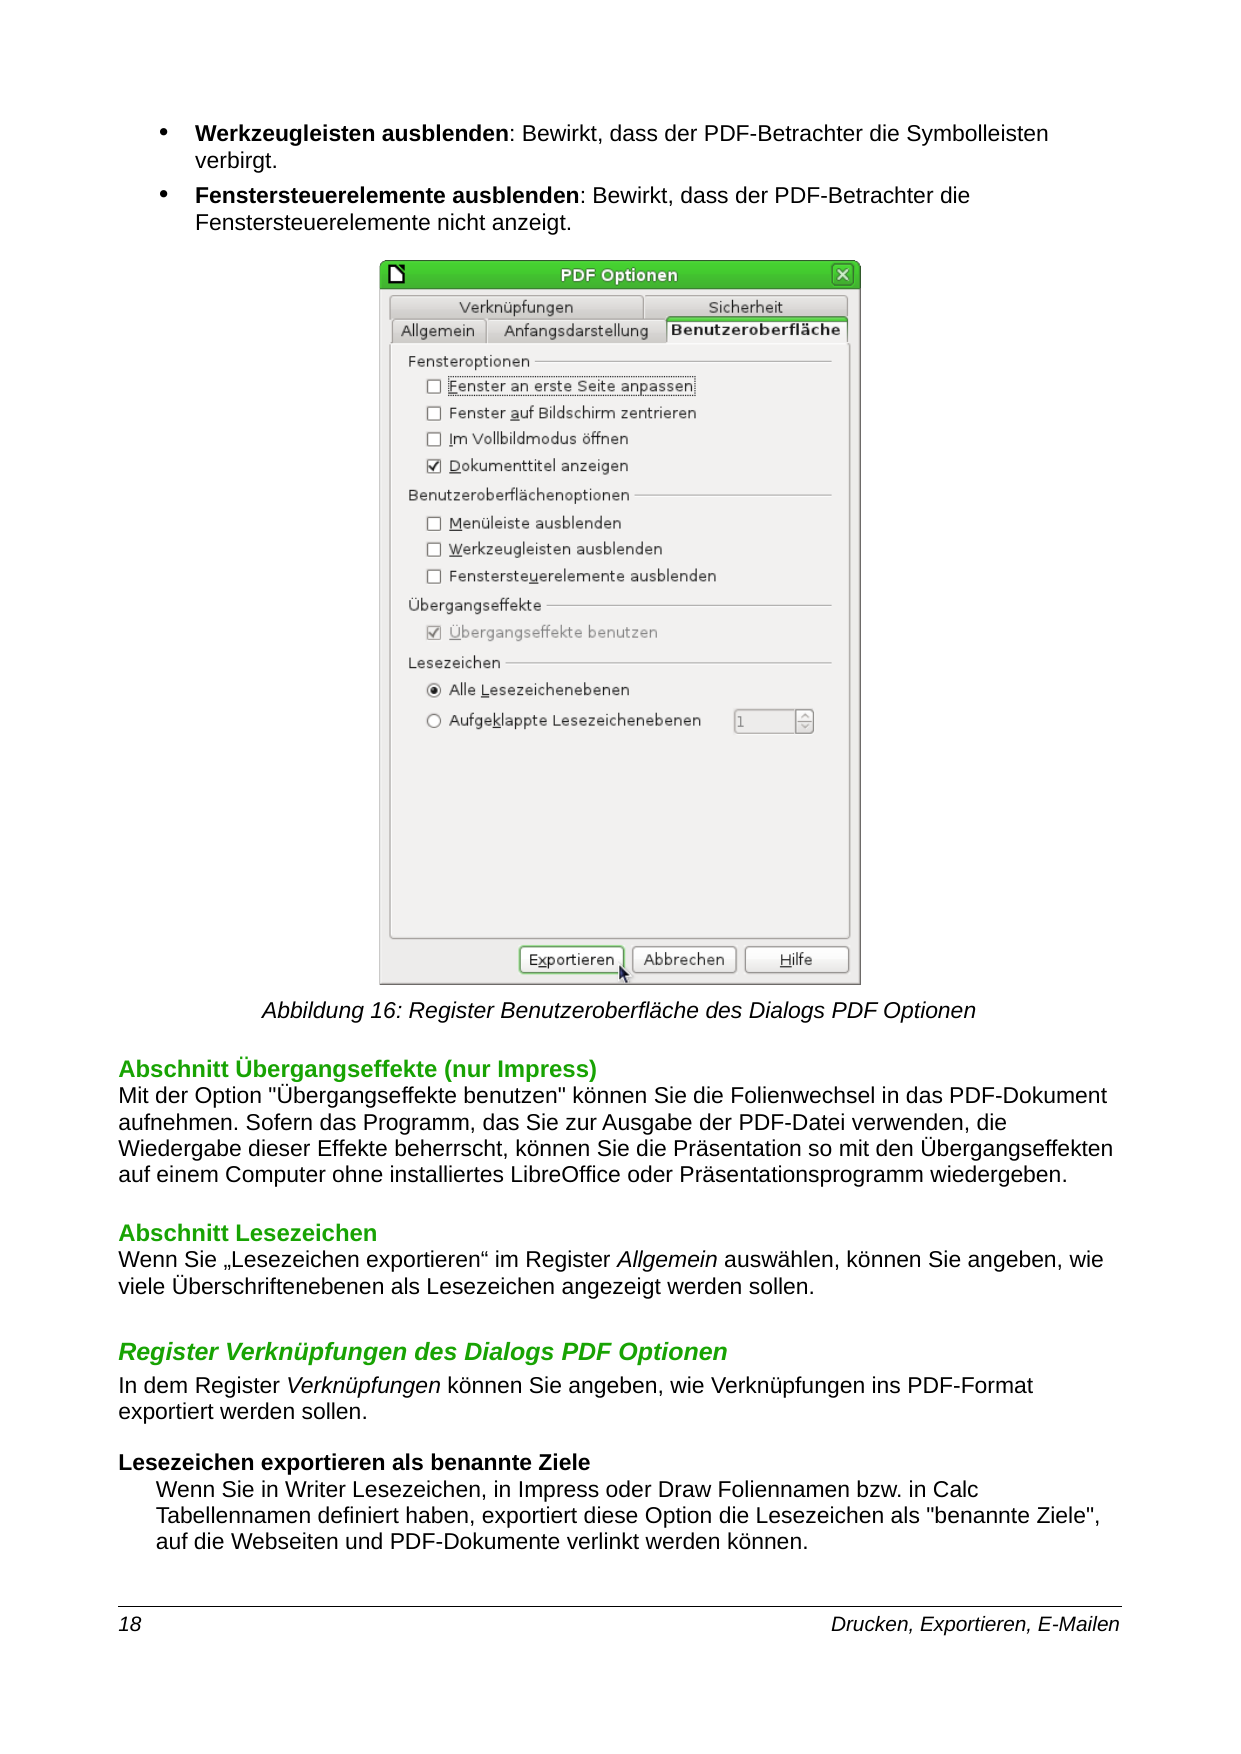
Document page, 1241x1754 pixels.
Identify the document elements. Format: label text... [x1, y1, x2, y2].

text Wenn Sie in Writer Lesezeichen, in Impress oder Draw Foliennamen bzw. in Calc Tabellennamen definiert haben, exportiert diese Option die Lesezeichen als "benannte Ziele", auf die Webseiten und PDF-Dokumente verlinkt werden können. [156, 1476, 1122, 1555]
subtitle Abschnitt Lesezeichen [118, 1219, 1122, 1246]
list Fenstersteuerelemente ausblenden: Bewirkt, dass der PDF-Betrachter die Fenstersteuerelemente nicht anzeigt. [156, 180, 1122, 235]
text Mit der Option "Übergangseffekte benutzen" können Sie die Folienwechsel in das PDF-Dokument aufnehmen. Sofern das Programm, das Sie zur Ausgabe der PDF-Datei verwenden, die Wiedergabe dieser Effekte beherrscht, können Sie die Präsentation so mit den Übergangseffekten auf einem Computer ohne installiertes LibreOffice oder Präsentationsprogramm wiedergeben. [118, 1082, 1122, 1187]
text Wenn Sie „Lesezeichen exportieren“ im Register Allgemein auswählen, können Sie angeben, wie viele Überschriftenebenen als Lesezeichen angezeigt werden sollen. [118, 1246, 1122, 1299]
subtitle Register Verknüpfungen des Dialogs PDF Optionen [118, 1337, 1122, 1365]
subtitle Abschnitt Übergangseffekte (nur Impress) [118, 1054, 1122, 1082]
list Lesezeichen exportieren als benannte Ziele [118, 1449, 1122, 1476]
text In dem Register Verknüpfungen können Sie angeben, wie Verknüpfungen ins PDF-Format exportiert werden sollen. [118, 1372, 1122, 1424]
text Abbildung 16: Register Benutzeroberfläche des Dialogs PDF Optionen [262, 997, 978, 1023]
picture [379, 260, 861, 985]
list Werkzeugleisten ausblenden: Bewirkt, dass der PDF-Betrachter die Symbolleisten verbirgt. [156, 118, 1122, 174]
